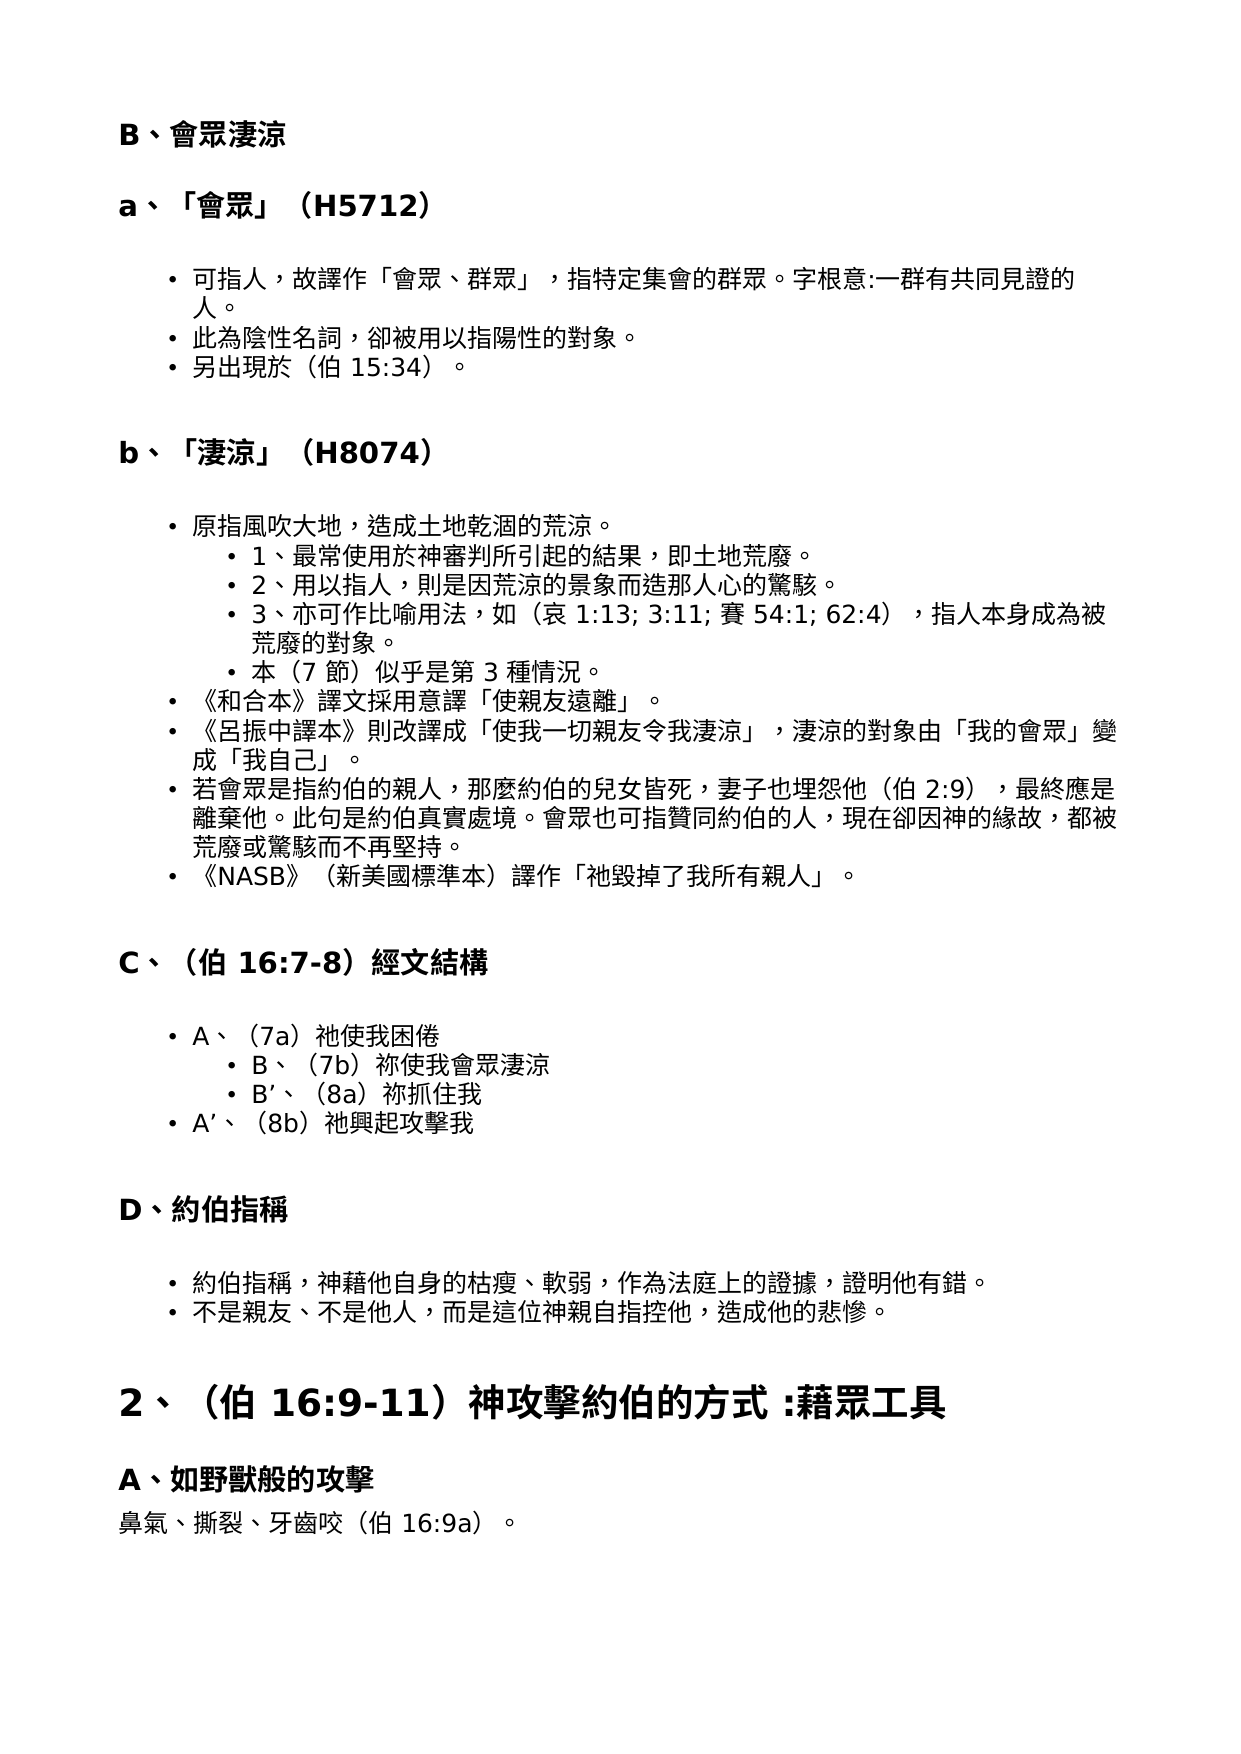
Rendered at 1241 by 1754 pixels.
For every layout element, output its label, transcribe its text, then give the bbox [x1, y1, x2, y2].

subtitle C、（伯 16:7-8）經文結構 [118, 946, 1122, 980]
list 另出現於（伯 15:34）。 [177, 353, 1122, 382]
list 3、亦可作比喻用法，如（哀 1:13; 3:11; 賽 54:1; 62:4），指人本身成為被荒廢的對象。 [236, 600, 1122, 658]
list 《呂振中譯本》則改譯成「使我一切親友令我淒涼」，淒涼的對象由「我的會眾」變成「我自己」。 [177, 717, 1122, 775]
text 鼻氣、撕裂、牙齒咬（伯 16:9a）。 [118, 1510, 1122, 1539]
list 不是親友、不是他人，而是這位神親自指控他，造成他的悲慘。 [177, 1298, 1122, 1328]
subtitle D、約伯指稱 [118, 1193, 1122, 1227]
list A’、（8b）祂興起攻擊我 [177, 1110, 1122, 1139]
list 若會眾是指約伯的親人，那麼約伯的兒女皆死，妻子也埋怨他（伯 2:9），最終應是離棄他。此句是約伯真實處境。會眾也可指贊同約伯的人，現在卻因神的緣故，都被荒廢或驚駭而不再堅持。 [177, 775, 1122, 863]
list 原指風吹大地，造成土地乾涸的荒涼。 [177, 513, 1122, 542]
subtitle a、「會眾」（H5712） [118, 189, 1122, 223]
subtitle B、會眾淒涼 [118, 118, 1122, 152]
list 2、用以指人，則是因荒涼的景象而造那人心的驚駭。 [236, 571, 1122, 600]
list 本（7 節）似乎是第 3 種情況。 [236, 658, 1122, 688]
subtitle 2、（伯 16:9-11）神攻擊約伯的方式 :藉眾工具 [118, 1382, 1122, 1426]
list B、（7b）祢使我會眾淒涼 [236, 1051, 1122, 1081]
list 可指人，故譯作「會眾、群眾」，指特定集會的群眾。字根意:一群有共同見證的人。 [177, 266, 1122, 324]
list A、（7a）祂使我困倦 [177, 1022, 1122, 1051]
list 約伯指稱，神藉他自身的枯瘦、軟弱，作為法庭上的證據，證明他有錯。 [177, 1269, 1122, 1298]
list 1、最常使用於神審判所引起的結果，即土地荒廢。 [236, 542, 1122, 571]
list 《NASB》（新美國標準本）譯作「祂毀掉了我所有親人」。 [177, 863, 1122, 892]
subtitle b、「淒涼」（H8074） [118, 437, 1122, 471]
list 此為陰性名詞，卻被用以指陽性的對象。 [177, 324, 1122, 353]
list B’、（8a）祢抓住我 [236, 1081, 1122, 1110]
subtitle A、如野獸般的攻擊 [118, 1463, 1122, 1497]
list 《和合本》譯文採用意譯「使親友遠離」。 [177, 688, 1122, 717]
